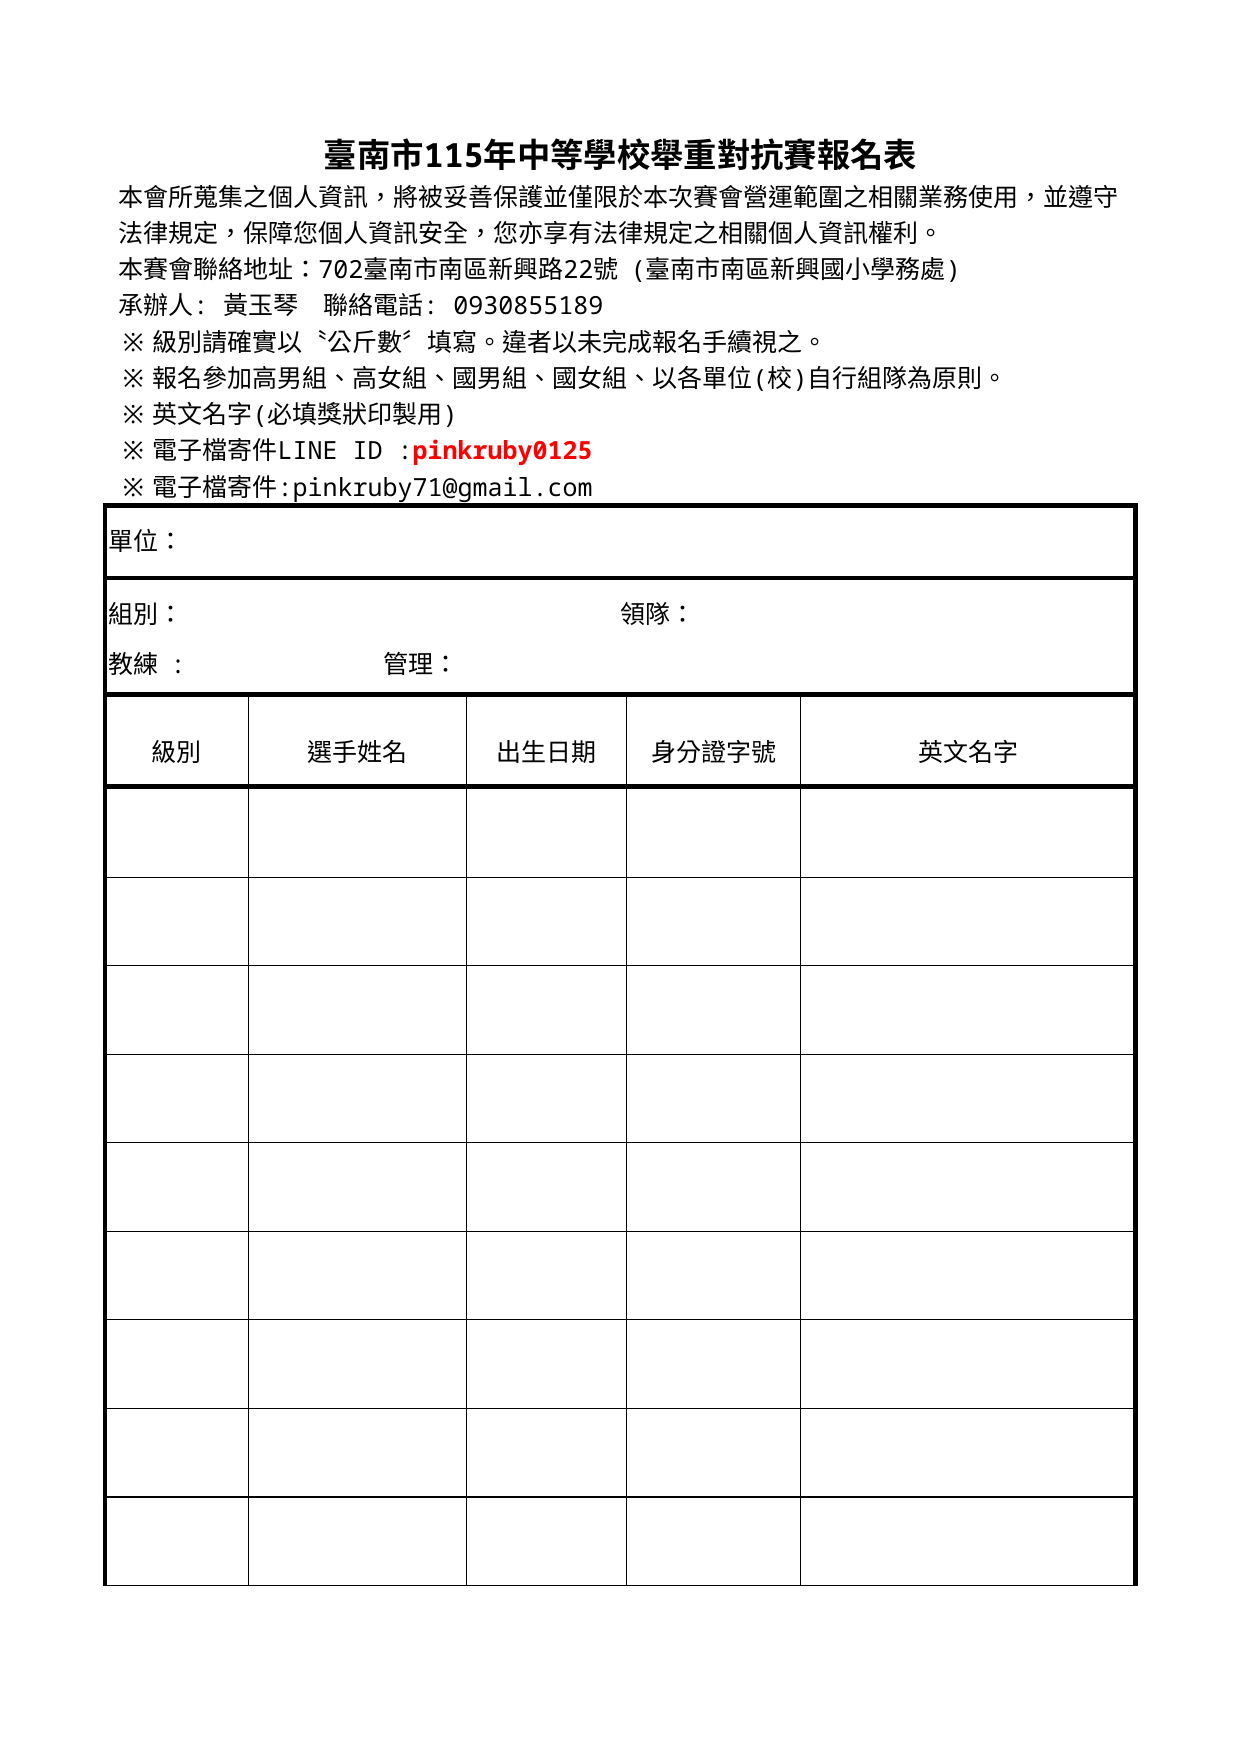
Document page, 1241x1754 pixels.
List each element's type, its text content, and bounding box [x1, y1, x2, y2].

table_header 單位： [107, 508, 1133, 576]
table_cell [107, 1320, 248, 1408]
list 電子檔寄件:pinkruby71@gmail.com [118, 467, 1122, 503]
table_cell 組別： 領隊： 教練 : 管理： [107, 580, 1133, 692]
table_cell [467, 966, 626, 1054]
table_cell [801, 1320, 1133, 1408]
table_cell [627, 966, 800, 1054]
table_cell [107, 1409, 248, 1496]
table_cell [249, 1498, 466, 1585]
list 電子檔寄件LINE ID :pinkruby0125 [118, 431, 1122, 467]
table_cell [467, 789, 626, 877]
table_cell [467, 1320, 626, 1408]
table_cell [107, 966, 248, 1054]
table_cell [249, 1143, 466, 1231]
text 臺南市115年中等學校舉重對抗賽報名表 [118, 127, 1122, 177]
table_cell [627, 1055, 800, 1142]
table_cell [627, 878, 800, 965]
table_cell [467, 1498, 626, 1585]
table_cell 選手姓名 [249, 697, 466, 784]
table_cell 級別 [107, 697, 248, 784]
table_cell [627, 1232, 800, 1319]
table_cell [467, 1409, 626, 1496]
text 承辦人: 黃玉琴 聯絡電話: 0930855189 [118, 286, 1122, 322]
table_cell [801, 878, 1133, 965]
list 級別請確實以〝公斤數〞填寫。違者以未完成報名手續視之。 [118, 322, 1122, 358]
table_cell [467, 1143, 626, 1231]
list 英文名字(必填獎狀印製用) [118, 394, 1122, 431]
table_cell [107, 1055, 248, 1142]
table_cell [249, 1320, 466, 1408]
table_cell [801, 789, 1133, 877]
table_cell [801, 1409, 1133, 1496]
table_cell [249, 966, 466, 1054]
table_cell [801, 1232, 1133, 1319]
table_cell [107, 1143, 248, 1231]
table_cell [249, 1409, 466, 1496]
table_cell [107, 1498, 248, 1585]
table_cell [107, 878, 248, 965]
table_cell 身分證字號 [627, 697, 800, 784]
table_cell [801, 1055, 1133, 1142]
table_cell [249, 1232, 466, 1319]
text 本賽會聯絡地址：702臺南市南區新興路22號 (臺南市南區新興國小學務處) [118, 249, 1122, 286]
table_cell [801, 1498, 1133, 1585]
table_cell [627, 1498, 800, 1585]
text 本會所蒐集之個人資訊，將被妥善保護並僅限於本次賽會營運範圍之相關業務使用，並遵守法律規定，保障您個人資訊安全，您亦享有法律規定之相關個人資訊權利。 [118, 177, 1122, 249]
table_cell [467, 1232, 626, 1319]
table_cell [249, 1055, 466, 1142]
table_cell [249, 878, 466, 965]
table_cell [627, 789, 800, 877]
table_cell [627, 1143, 800, 1231]
table_cell [107, 1232, 248, 1319]
table_cell 出生日期 [467, 697, 626, 784]
table_cell [249, 789, 466, 877]
table_cell [107, 789, 248, 877]
list 報名參加高男組、高女組、國男組、國女組、以各單位(校)自行組隊為原則。 [118, 358, 1122, 394]
table_cell [801, 966, 1133, 1054]
table_cell [801, 1143, 1133, 1231]
table_cell [627, 1409, 800, 1496]
table_cell [627, 1320, 800, 1408]
table_cell [467, 1055, 626, 1142]
table_cell 英文名字 [801, 697, 1133, 784]
table_cell [467, 878, 626, 965]
